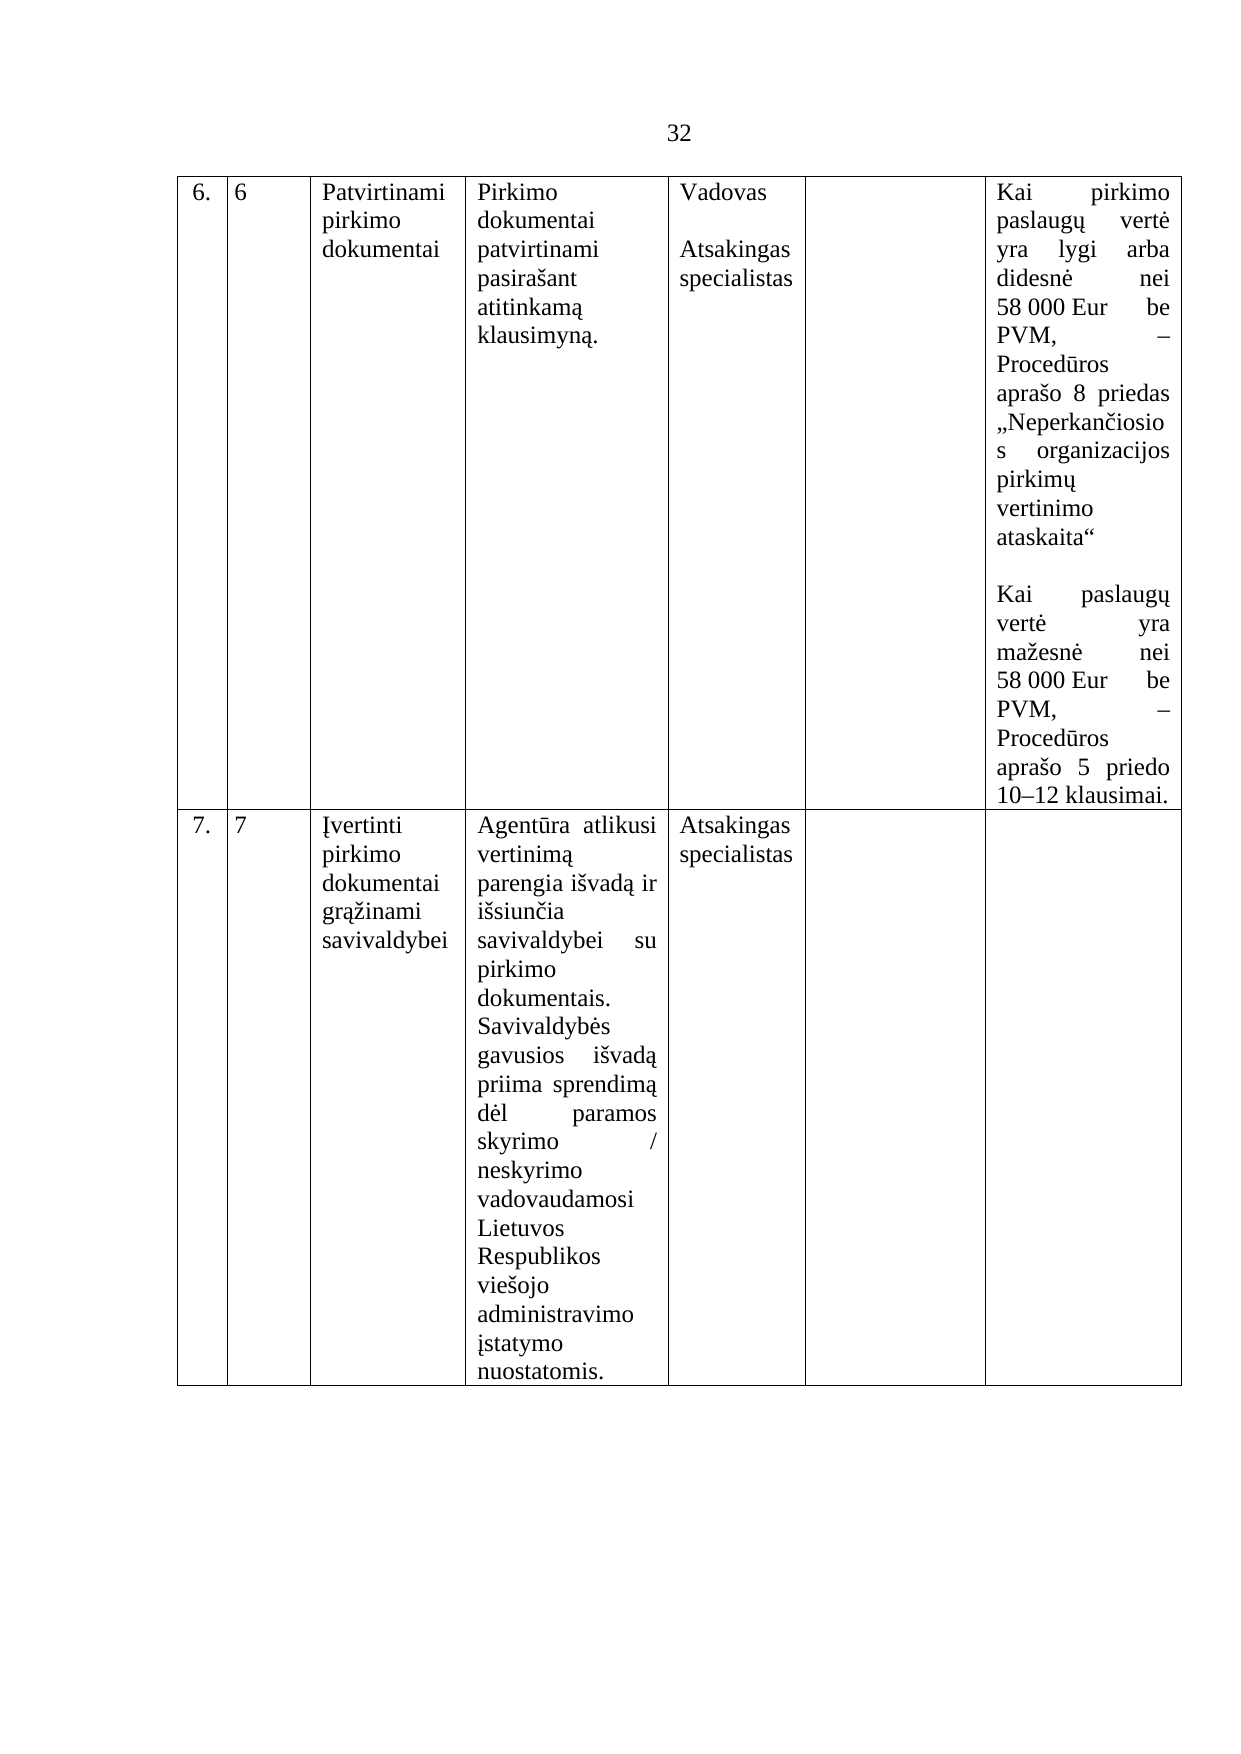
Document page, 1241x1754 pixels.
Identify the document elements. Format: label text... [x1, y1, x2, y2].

table_cell Pirkimo dokumentai patvirtinami pasirašant atitinkamą klausimyną. [466, 177, 668, 809]
table_cell Įvertinti pirkimo dokumentai grąžinami savivaldybei [311, 810, 465, 1385]
table_cell Kai pirkimo paslaugų vertė yra lygi arba didesnė nei 58 000 Eur be PVM, – Procedūros aprašo 8 priedas „Neperkančiosios organizacijos pirkimų vertinimo ataskaita“ Kai paslaugų vertė yra mažesnė nei 58 000 Eur be PVM, – Procedūros aprašo 5 priedo 10–12 klausimai. [986, 177, 1181, 809]
table_cell [806, 177, 985, 809]
table_cell 6. [178, 177, 227, 809]
table_cell Atsakingas specialistas [669, 810, 805, 1385]
table_cell [806, 810, 985, 1385]
table_cell 7. [178, 810, 227, 1385]
table_cell Vadovas Atsakingas specialistas [669, 177, 805, 809]
table_cell 6 [228, 177, 310, 809]
table_cell Patvirtinami pirkimo dokumentai [311, 177, 465, 809]
table_cell 7 [228, 810, 310, 1385]
table_cell Agentūra atlikusi vertinimą parengia išvadą ir išsiunčia savivaldybei su pirkimo dokumentais. Savivaldybės gavusios išvadą priima sprendimą dėl paramos skyrimo / neskyrimo vadovaudamosi Lietuvos Respublikos viešojo administravimo įstatymo nuostatomis. [466, 810, 668, 1385]
table_cell [986, 810, 1181, 1385]
